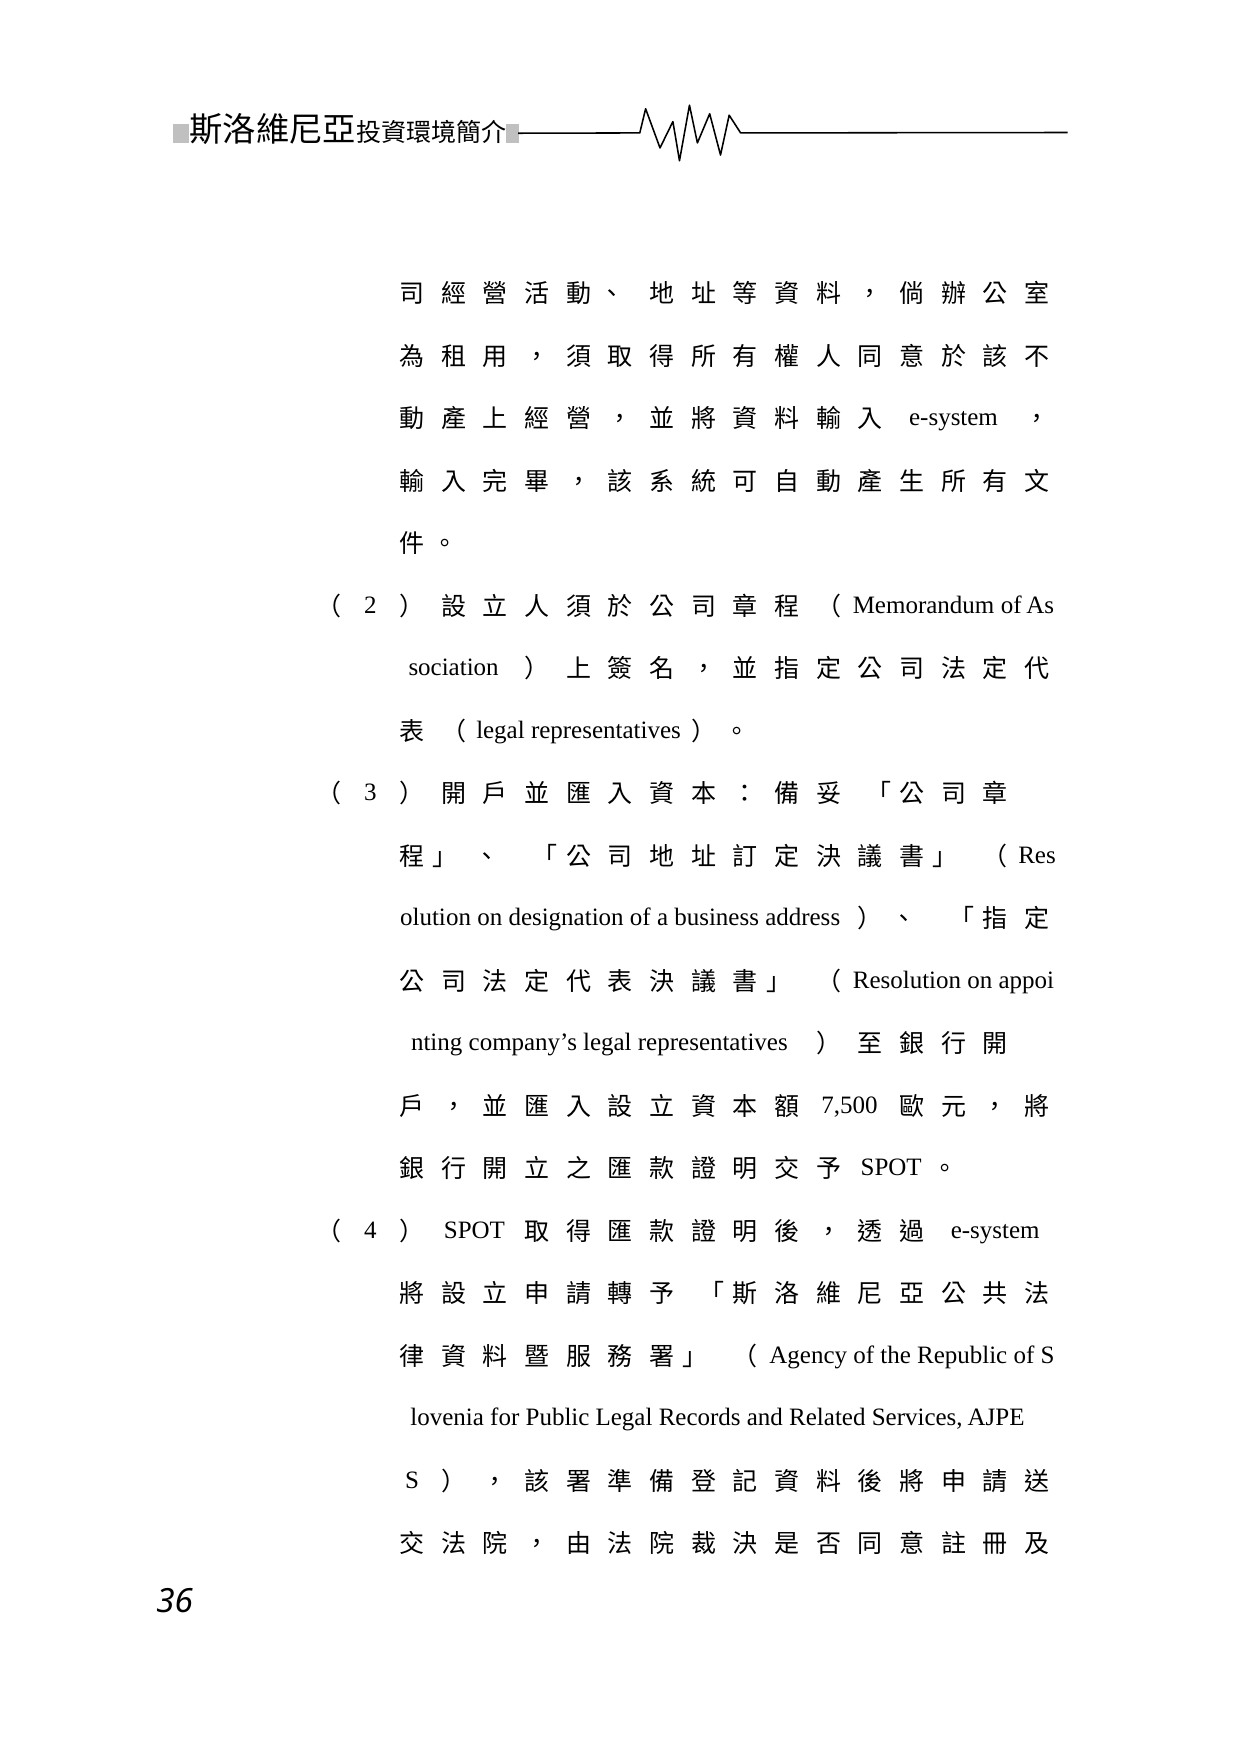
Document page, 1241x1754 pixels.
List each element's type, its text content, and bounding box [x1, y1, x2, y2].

text 司經營活動、地址等資料，倘辦公室為租用，須取得所有權人同意於該不動產上經營，並將資料輸入e-system，輸入完畢，該系統可自動產生所有文件。 [306, 250, 1058, 563]
text （2）設立人須於公司章程（Memorandum of Association）上簽名，並指定公司法定代表（legal representatives）。 [306, 563, 1058, 750]
text （4）SPOT取得匯款證明後，透過e-system將設立申請轉予「斯洛維尼亞公共法律資料暨服務署」（Agency of the Republic of Slovenia for Public Legal Records and Related Services, AJPES），該署準備登記資料後將申請送交法院，由法院裁決是否同意註冊及 [306, 1188, 1058, 1563]
text （3）開戶並匯入資本：備妥「公司章程」、「公司地址訂定決議書」（Resolution on designation of a business address）、「指定公司法定代表決議書」（Resolution on appointing company’s legal representatives）至銀行開戶，並匯入設立資本額7,500歐元，將銀行開立之匯款證明交予SPOT。 [306, 750, 1058, 1188]
